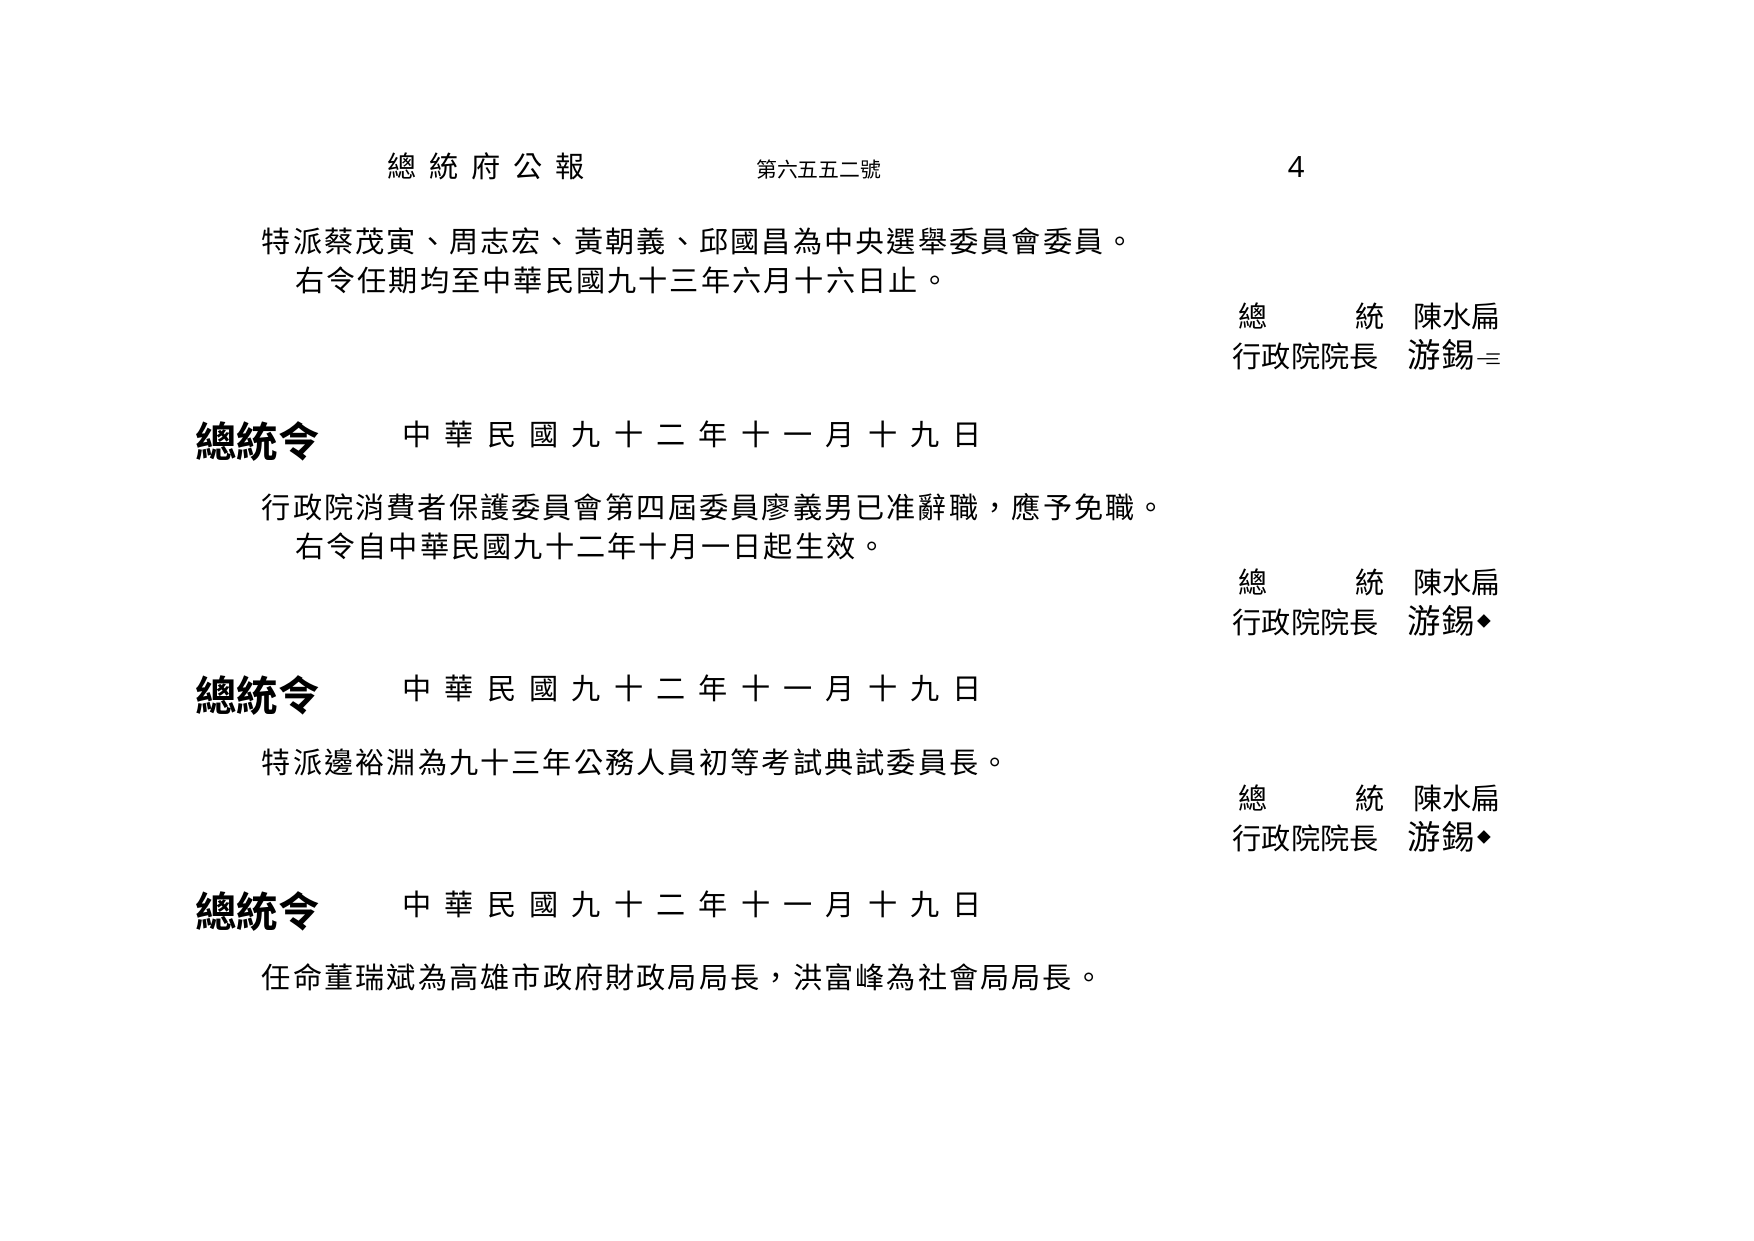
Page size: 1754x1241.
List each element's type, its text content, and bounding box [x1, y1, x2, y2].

text 右令自中華民國九十二年十月一日起生效。 [195, 527, 1559, 565]
text 任命董瑞斌為高雄市政府財政局局長，洪富峰為社會局局長。 [195, 958, 1559, 996]
table_header 中華民國九十二年十一月十九日 [399, 654, 986, 742]
text 行政院消費者保護委員會第四屆委員廖義男已准辭職，應予免職。 [195, 488, 1559, 527]
text 特派邊裕淵為九十三年公務人員初等考試典試委員長。 [195, 742, 1559, 781]
table_header 總統令 [192, 654, 399, 742]
text 行政院院長 游錫 [195, 339, 1501, 374]
text 總 統 陳水扁 [195, 299, 1501, 334]
text 總 統 陳水扁 [195, 565, 1501, 601]
text 行政院院長 游錫 [195, 821, 1501, 857]
text 總 統 陳水扁 [195, 781, 1501, 816]
text 特派蔡茂寅、周志宏、黃朝義、邱國昌為中央選舉委員會委員。 [195, 222, 1559, 260]
table_header 中華民國九十二年十一月十九日 [399, 869, 986, 958]
table_header 總統令 [192, 869, 399, 958]
text 行政院院長 游錫 [195, 606, 1501, 641]
text 右令任期均至中華民國九十三年六月十六日止。 [195, 260, 1559, 299]
table_header 中華民國九十二年十一月十九日 [399, 400, 986, 488]
table_header 總統令 [192, 400, 399, 488]
